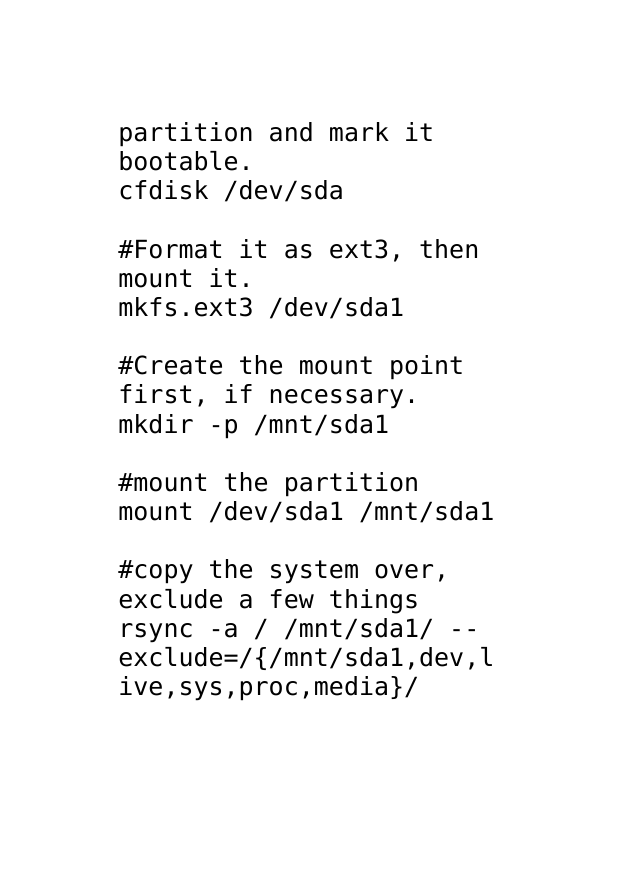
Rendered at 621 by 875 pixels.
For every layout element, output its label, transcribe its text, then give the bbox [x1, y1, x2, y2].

text partition and mark it bootable. cfdisk /dev/sda #Format it as ext3, then mount it. mkfs.ext3 /dev/sda1 #Create the mount point first, if necessary. mkdir -p /mnt/sda1 #mount the partition mount /dev/sda1 /mnt/sda1 #copy the system over, exclude a few things rsync -a / /mnt/sda1/ --exclude=/{/mnt/sda1,dev,live,sys,proc,media}/ [118, 118, 502, 731]
